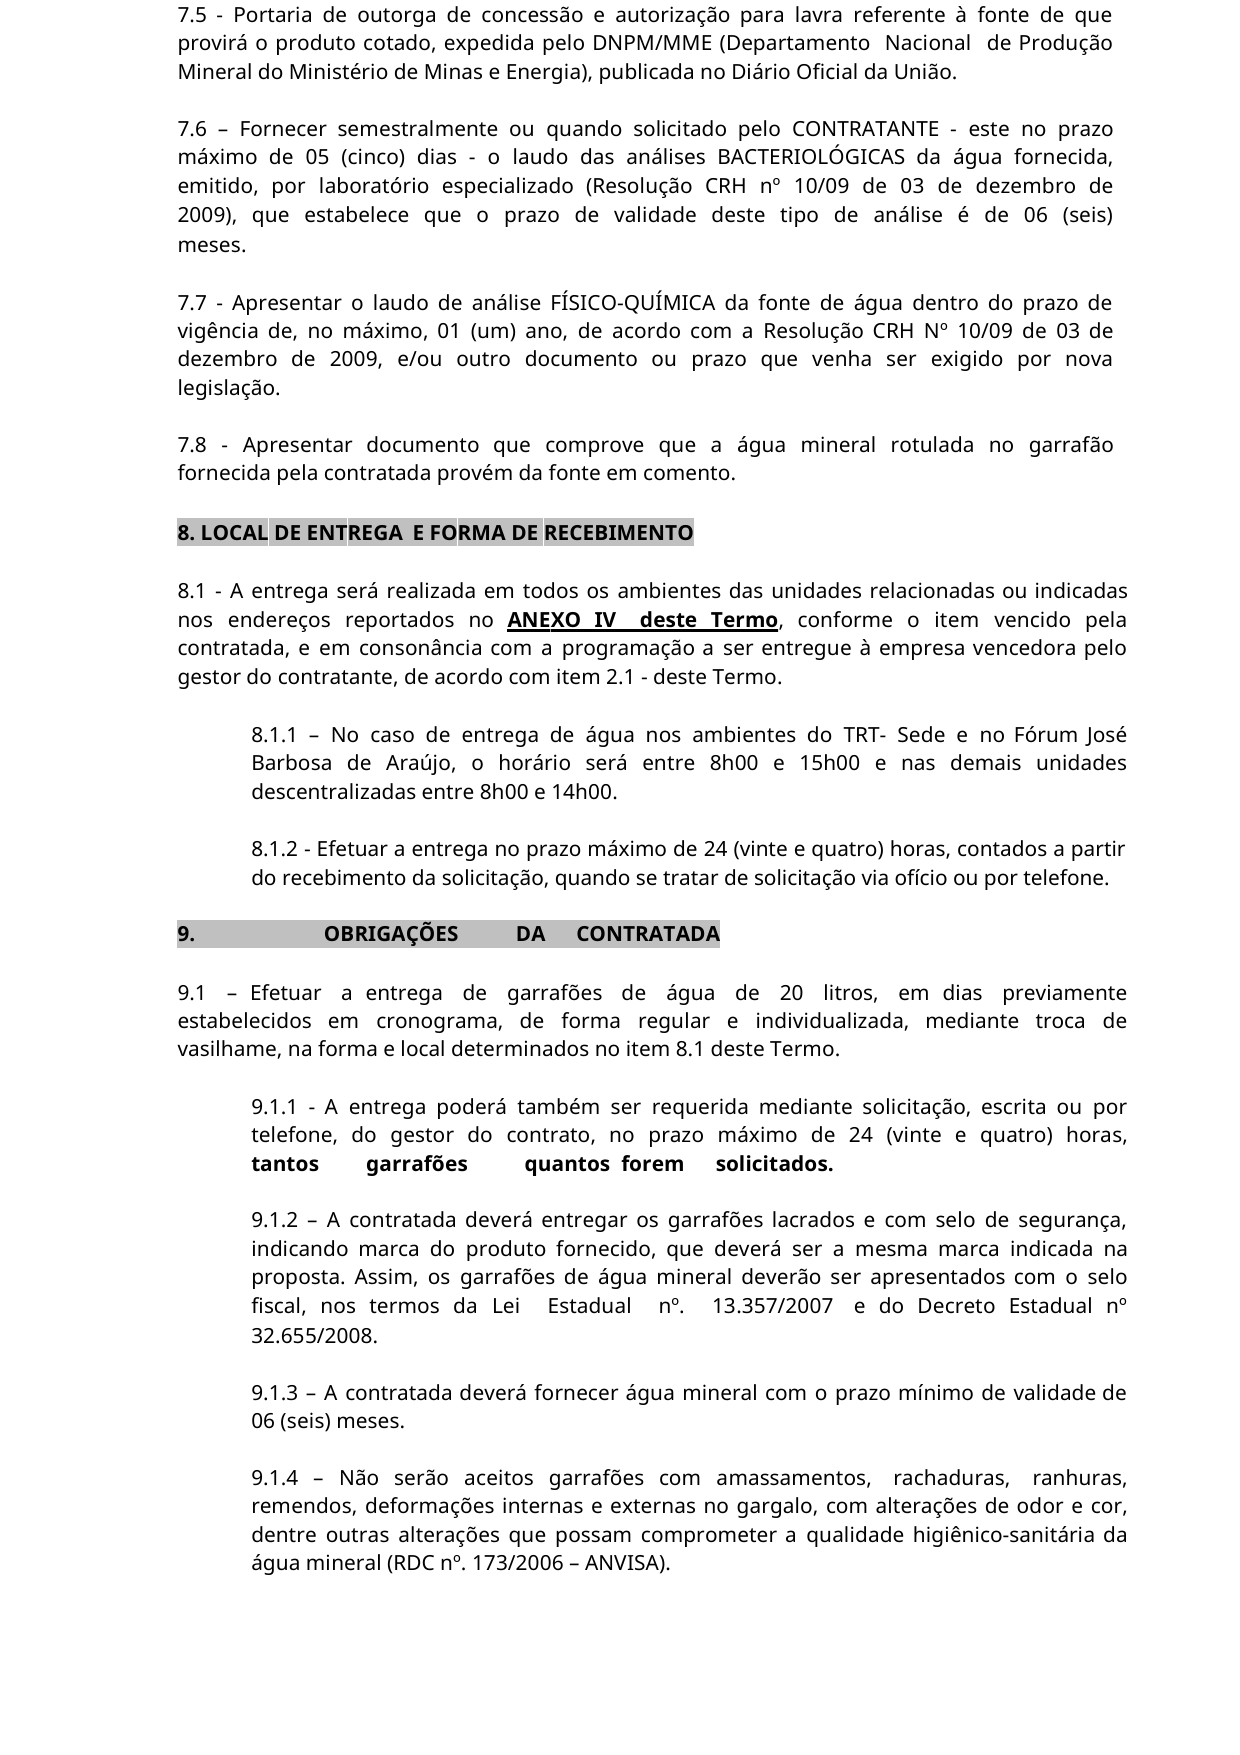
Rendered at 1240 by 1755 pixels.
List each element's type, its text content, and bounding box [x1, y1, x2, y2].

text 8.1.2 - Efetuar a entrega no prazo máximo de 24 (vinte e quatro) horas, contados a partir do recebimento da solicitação, quando se tratar de solicitação via ofício ou por telefone. [251, 834, 1128, 891]
text 7.8 - Apresentar documento que comprove que a água mineral rotulada no garrafão fornecida pela contratada provém da fonte em comento. [177, 430, 1113, 487]
text 9.1.3 – A contratada deverá fornecer água mineral com o prazo mínimo de validade de 06 (seis) meses. [251, 1378, 1128, 1435]
text 9.1.1 - A entrega poderá também ser requerida mediante solicitação, escrita ou por telefone, do gestor do contrato, no prazo máximo de 24 (vinte e quatro) horas, tantos garrafões quantos forem solicitados. [251, 1092, 1128, 1177]
text 9.1.4 – Não serão aceitos garrafões com amassamentos, rachaduras, ranhuras, remendos, deformações internas e externas no gargalo, com alterações de odor e cor, dentre outras alterações que possam comprometer a qualidade higiênico-sanitária da água mineral (RDC nº. 173/2006 – ANVISA). [251, 1463, 1128, 1577]
text 7.5 - Portaria de outorga de concessão e autorização para lavra referente à fonte de que provirá o produto cotado, expedida pelo DNPM/MME (Departamento Nacional de Produção Mineral do Ministério de Minas e Energia), publicada no Diário Oficial da União. [177, 0, 1113, 85]
text 8.1 - A entrega será realizada em todos os ambientes das unidades relacionadas ou indicadas nos endereços reportados no ANEXO IV deste Termo, conforme o item vencido pela contratada, e em consonância com a programação a ser entregue à empresa vencedora pelo gestor do contratante, de acordo com item 2.1 - deste Termo. [177, 576, 1128, 690]
text 9. OBRIGAÇÕES DA CONTRATADA [177, 919, 1121, 948]
text 9.1.2 – A contratada deverá entregar os garrafões lacrados e com selo de segurança, indicando marca do produto fornecido, que deverá ser a mesma marca indicada na proposta. Assim, os garrafões de água mineral deverão ser apresentados com o selo fiscal, nos termos da Lei Estadual nº. 13.357/2007 e do Decreto Estadual nº 32.655/2008. [251, 1206, 1128, 1349]
text 7.6 – Fornecer semestralmente ou quando solicitado pelo CONTRATANTE - este no prazo máximo de 05 (cinco) dias - o laudo das análises BACTERIOLÓGICAS da água fornecida, emitido, por laboratório especializado (Resolução CRH nº 10/09 de 03 de dezembro de 2009), que estabelece que o prazo de validade deste tipo de análise é de 06 (seis) meses. [177, 114, 1113, 259]
text 9.1 – Efetuar a entrega de garrafões de água de 20 litros, em dias previamente estabelecidos em cronograma, de forma regular e individualizada, mediante troca de vasilhame, na forma e local determinados no item 8.1 deste Termo. [177, 978, 1128, 1063]
text 8. LOCAL DE ENTREGA E FORMA DE RECEBIMENTO [177, 518, 1113, 546]
text 8.1.1 – No caso de entrega de água nos ambientes do TRT- Sede e no Fórum José Barbosa de Araújo, o horário será entre 8h00 e 15h00 e nas demais unidades descentralizadas entre 8h00 e 14h00. [251, 720, 1128, 805]
text 7.7 - Apresentar o laudo de análise FÍSICO-QUÍMICA da fonte de água dentro do prazo de vigência de, no máximo, 01 (um) ano, de acordo com a Resolução CRH Nº 10/09 de 03 de dezembro de 2009, e/ou outro documento ou prazo que venha ser exigido por nova legislação. [177, 288, 1113, 401]
